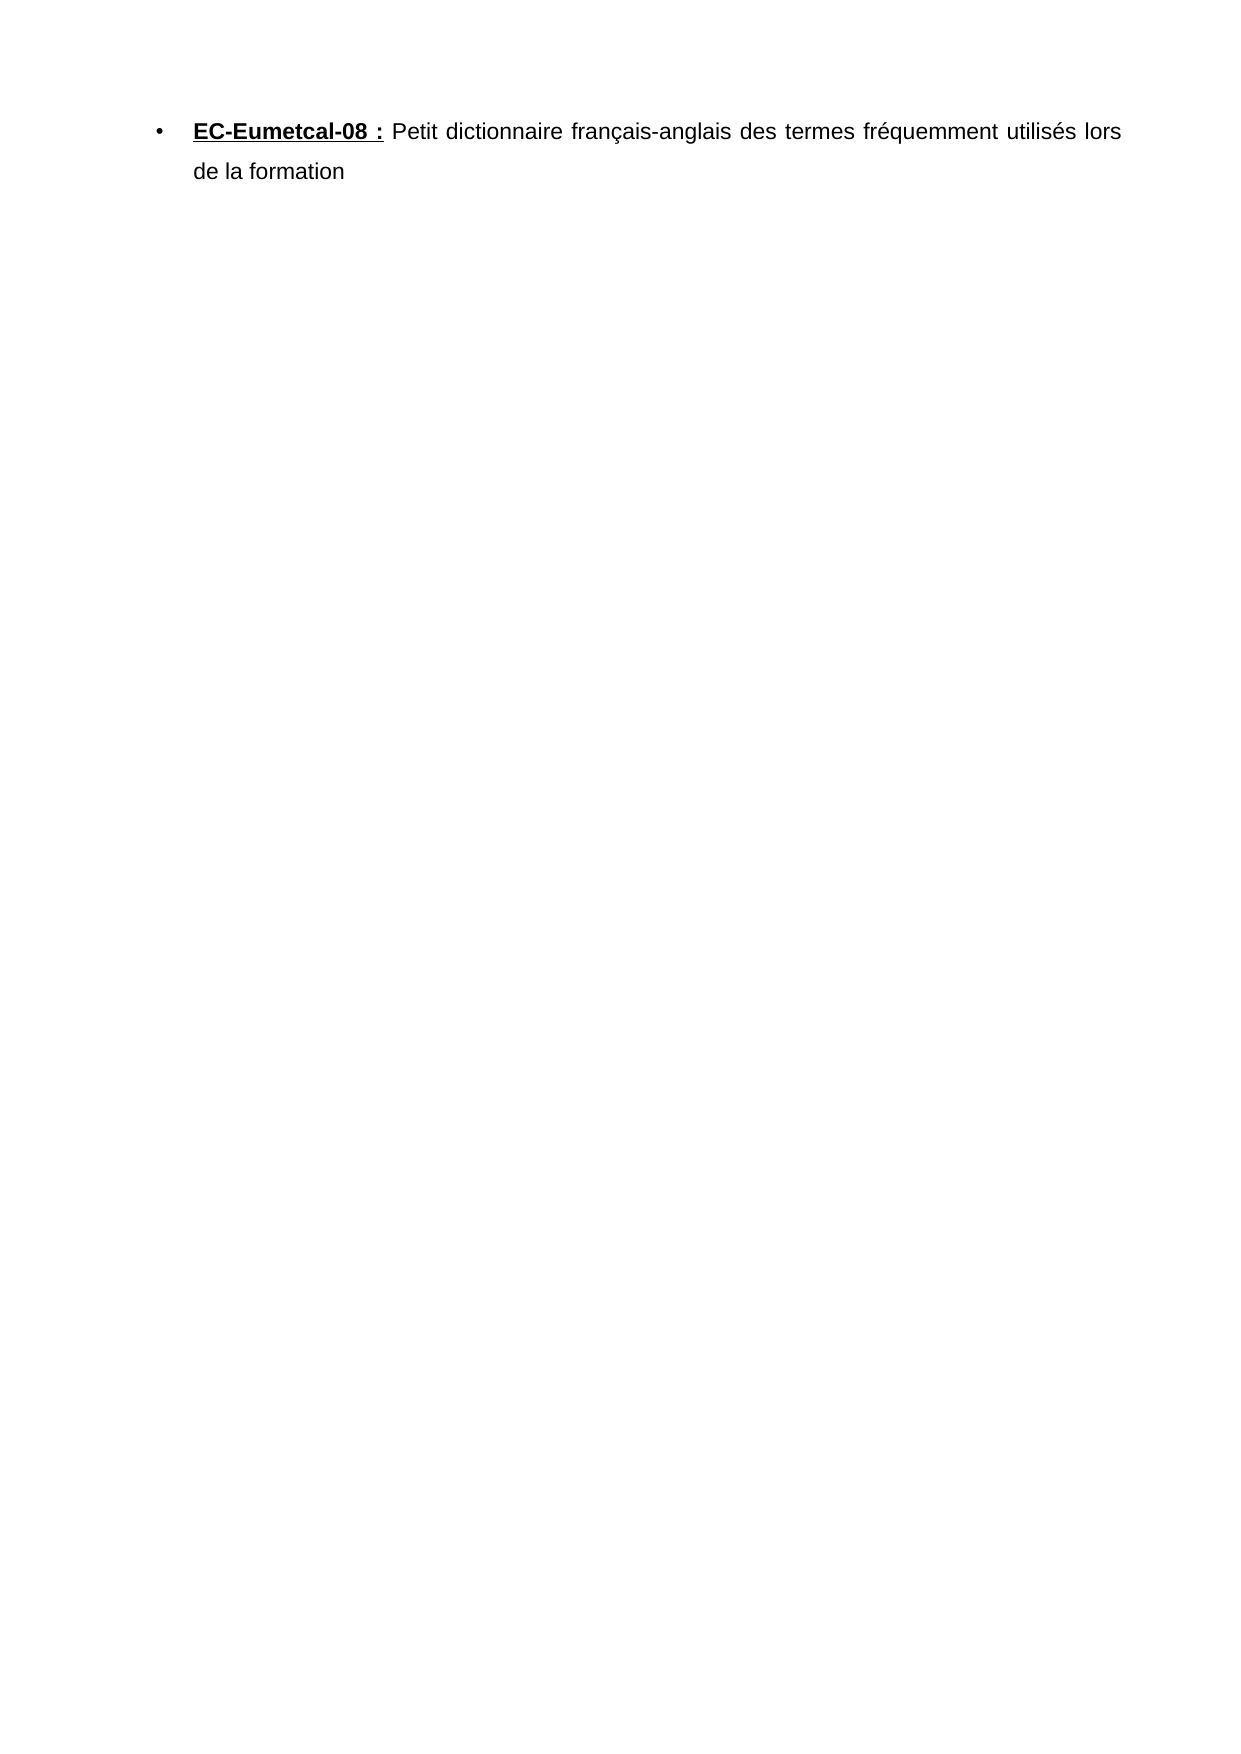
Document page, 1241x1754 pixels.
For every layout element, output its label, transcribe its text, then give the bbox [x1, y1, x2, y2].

subtitle EC-Eumetcal-08 : Petit dictionnaire français-anglais des termes fréquemment utilisés lors de la formation [156, 118, 1122, 184]
